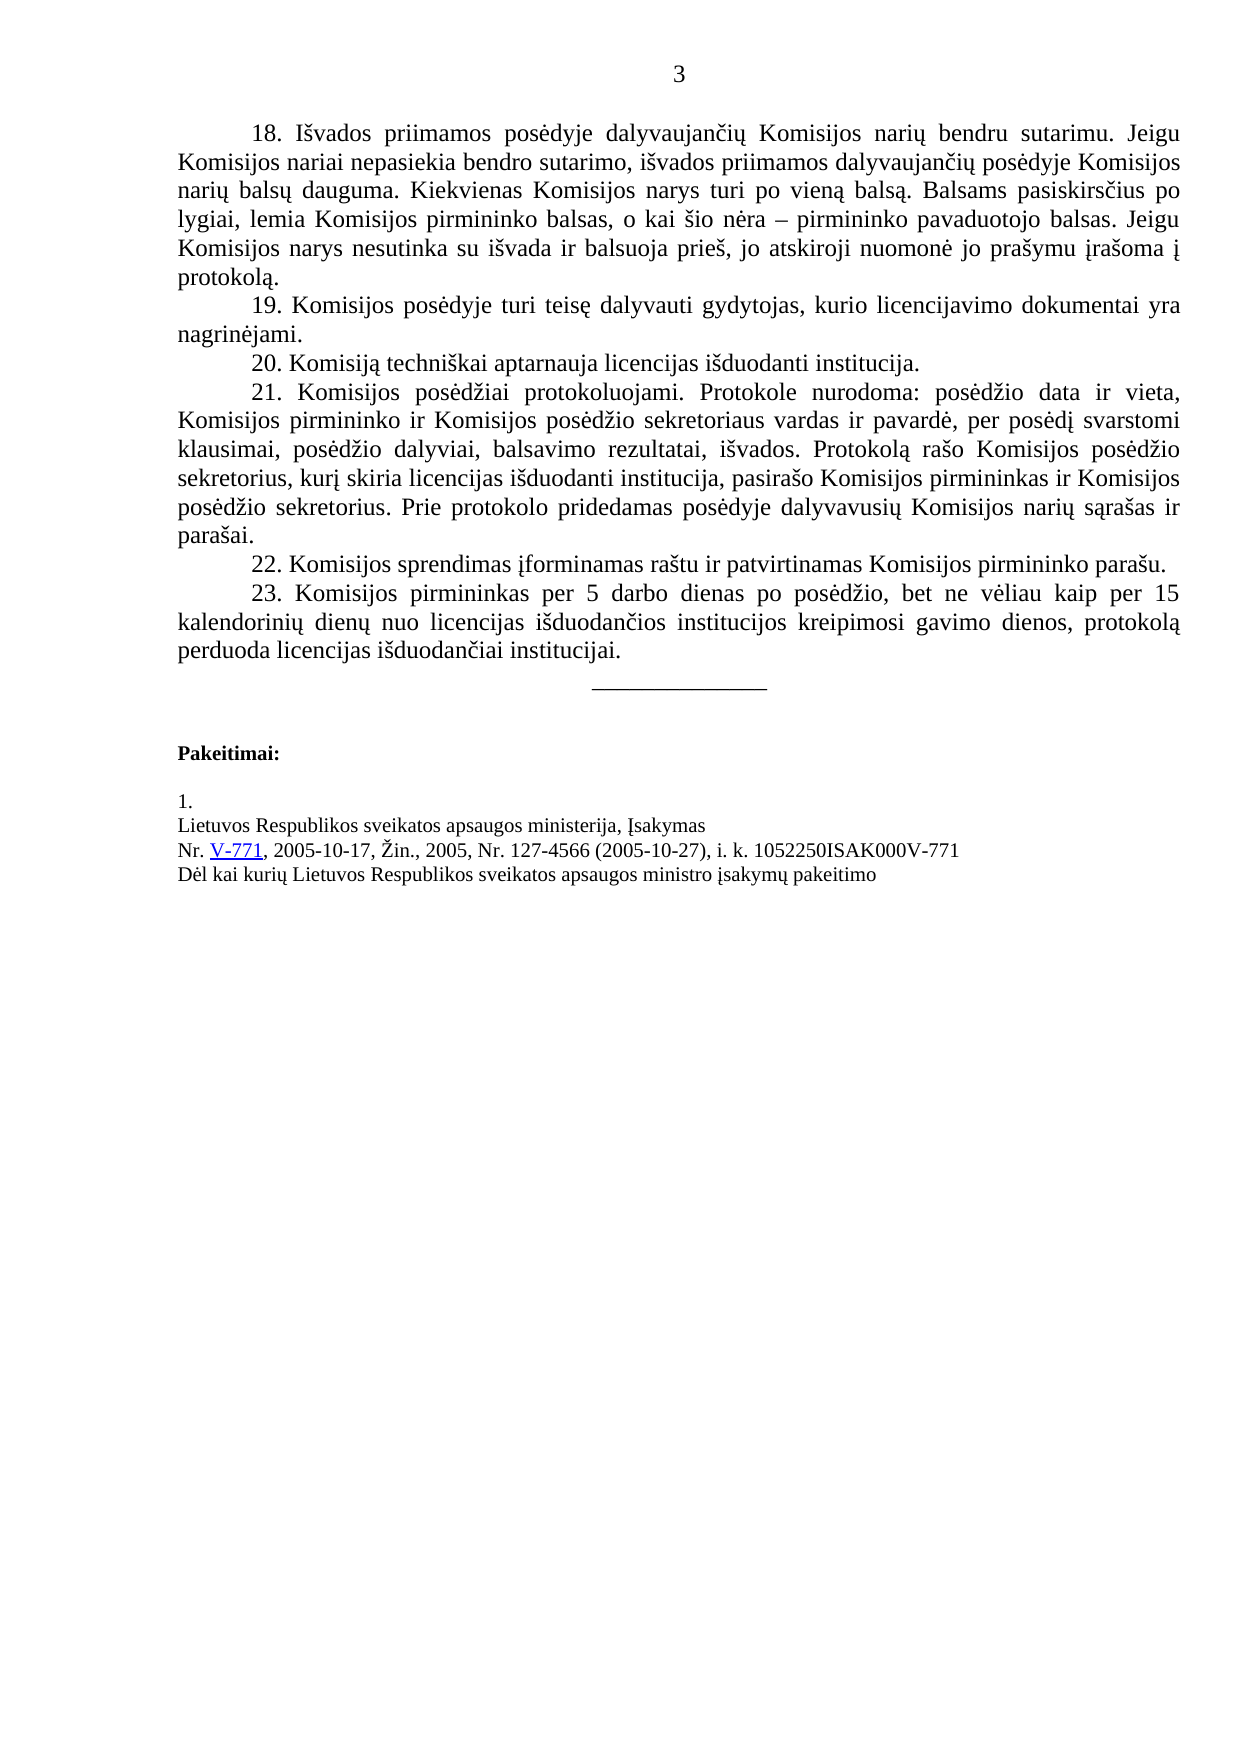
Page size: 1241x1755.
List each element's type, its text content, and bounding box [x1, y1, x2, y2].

text 1. [177, 789, 1181, 813]
text 22. Komisijos sprendimas įforminamas raštu ir patvirtinamas Komisijos pirmininko parašu. [177, 549, 1181, 578]
text 19. Komisijos posėdyje turi teisę dalyvauti gydytojas, kurio licencijavimo dokumentai yra nagrinėjami. [177, 291, 1181, 348]
text 20. Komisiją techniškai aptarnauja licencijas išduodanti institucija. [177, 348, 1181, 377]
text Nr. V-771, 2005-10-17, Žin., 2005, Nr. 127-4566 (2005-10-27), i. k. 1052250ISAK000V-771 [177, 837, 1181, 862]
text 21. Komisijos posėdžiai protokoluojami. Protokole nurodoma: posėdžio data ir vieta, Komisijos pirmininko ir Komisijos posėdžio sekretoriaus vardas ir pavardė, per posėdį svarstomi klausimai, posėdžio dalyviai, balsavimo rezultatai, išvados. Protokolą rašo Komisijos posėdžio sekretorius, kurį skiria licencijas išduodanti institucija, pasirašo Komisijos pirmininkas ir Komisijos posėdžio sekretorius. Prie protokolo pridedamas posėdyje dalyvavusių Komisijos narių sąrašas ir parašai. [177, 377, 1181, 549]
text ______________ [177, 664, 1181, 693]
text Lietuvos Respublikos sveikatos apsaugos ministerija, Įsakymas [177, 813, 1181, 837]
text 23. Komisijos pirmininkas per 5 darbo dienas po posėdžio, bet ne vėliau kaip per 15 kalendorinių dienų nuo licencijas išduodančios institucijos kreipimosi gavimo dienos, protokolą perduoda licencijas išduodančiai institucijai. [177, 578, 1181, 664]
text Dėl kai kurių Lietuvos Respublikos sveikatos apsaugos ministro įsakymų pakeitimo [177, 862, 1181, 886]
text Pakeitimai: [177, 741, 1181, 765]
text 18. Išvados priimamos posėdyje dalyvaujančių Komisijos narių bendru sutarimu. Jeigu Komisijos nariai nepasiekia bendro sutarimo, išvados priimamos dalyvaujančių posėdyje Komisijos narių balsų dauguma. Kiekvienas Komisijos narys turi po vieną balsą. Balsams pasiskirsčius po lygiai, lemia Komisijos pirmininko balsas, o kai šio nėra – pirmininko pavaduotojo balsas. Jeigu Komisijos narys nesutinka su išvada ir balsuoja prieš, jo atskiroji nuomonė jo prašymu įrašoma į protokolą. [177, 118, 1181, 291]
